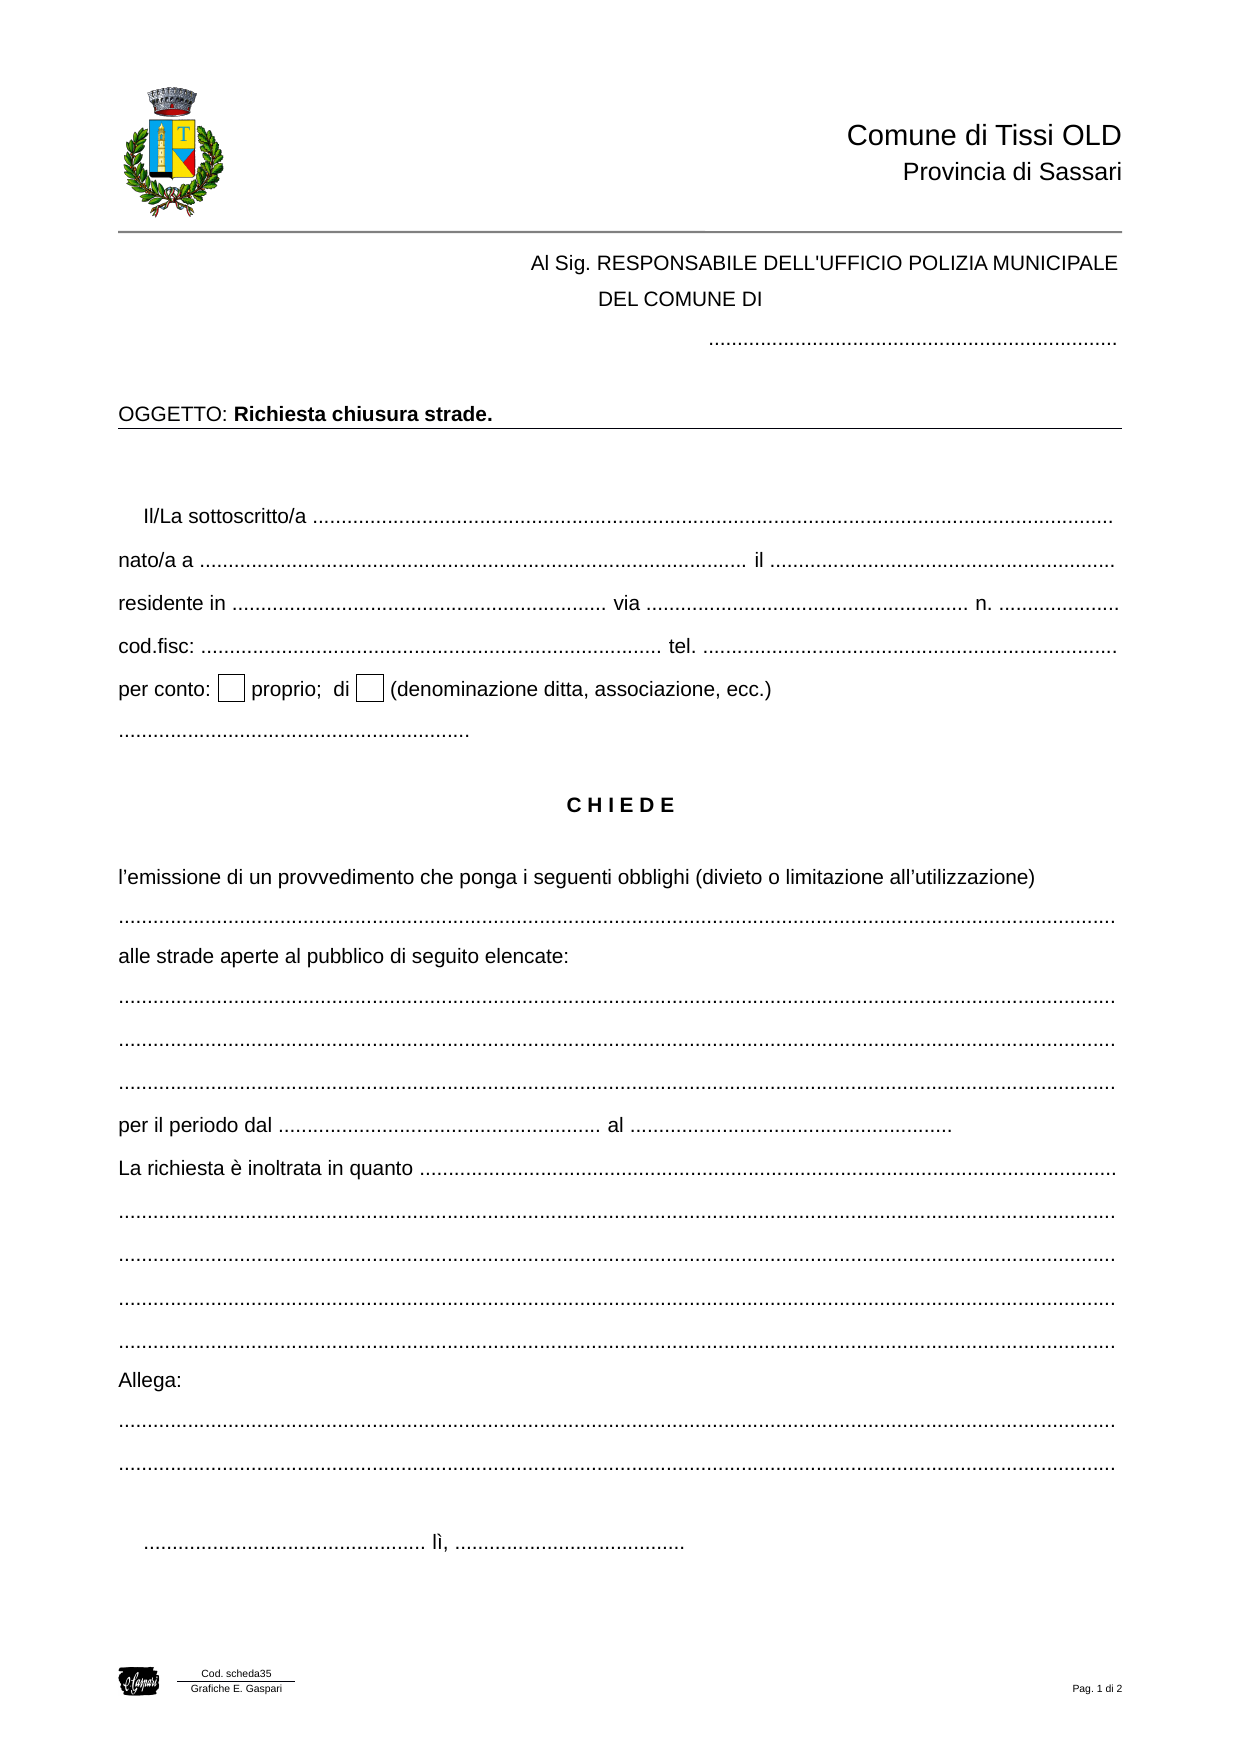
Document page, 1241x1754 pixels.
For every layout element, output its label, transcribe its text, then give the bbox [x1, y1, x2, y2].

text Al Sig. RESPONSABILE DELL'UFFICIO POLIZIA MUNICIPALE [531, 251, 1122, 274]
text per conto: proprio; di (denominazione ditta, associazione, ecc.) ............................................................. [118, 673, 1122, 742]
text ............................................................................................................................................................................. [118, 1238, 1122, 1267]
picture [122, 87, 224, 219]
text cod.fisc: ................................................................................ tel. ........................................................................ [118, 630, 1122, 659]
text residente in ................................................................. via ........................................................ n. ..................... [118, 587, 1122, 616]
text ............................................................................................................................................................................. [118, 1023, 1122, 1052]
text ....................................................................... [708, 322, 1122, 351]
text alle strade aperte al pubblico di seguito elencate: [118, 944, 1122, 968]
text DEL COMUNE DI [598, 287, 1122, 311]
text Comune di Tissi OLD [224, 118, 1122, 152]
text Il/La sottoscritto/a ........................................................................................................................................... [118, 501, 1122, 529]
text nato/a a ............................................................................................... il ............................................................ [118, 544, 1122, 572]
text ............................................................................................................................................................................. [118, 1447, 1122, 1476]
text ............................................................................................................................................................................. [118, 1195, 1122, 1224]
text ............................................................................................................................................................................. [118, 1325, 1122, 1353]
text OGGETTO: Richiesta chiusura strade. [118, 402, 1122, 428]
text Provincia di Sassari [224, 157, 1122, 185]
text ............................................................................................................................................................................. [118, 1282, 1122, 1310]
text l’emissione di un provvedimento che ponga i seguenti obblighi (divieto o limitazione all’utilizzazione) ............................................................................................................................................................................. [118, 865, 1122, 929]
text ............................................................................................................................................................................. [118, 980, 1122, 1008]
picture [118, 1666, 160, 1696]
text C H I E D E [118, 793, 1122, 817]
text ............................................................................................................................................................................. [118, 1066, 1122, 1095]
text ............................................................................................................................................................................. [118, 1404, 1122, 1432]
text ................................................. lì, ........................................ [143, 1526, 1122, 1555]
text Allega: [118, 1368, 1122, 1392]
text per il periodo dal ........................................................ al ........................................................ [118, 1109, 1122, 1138]
text La richiesta è inoltrata in quanto ......................................................................................................................... [118, 1152, 1122, 1181]
